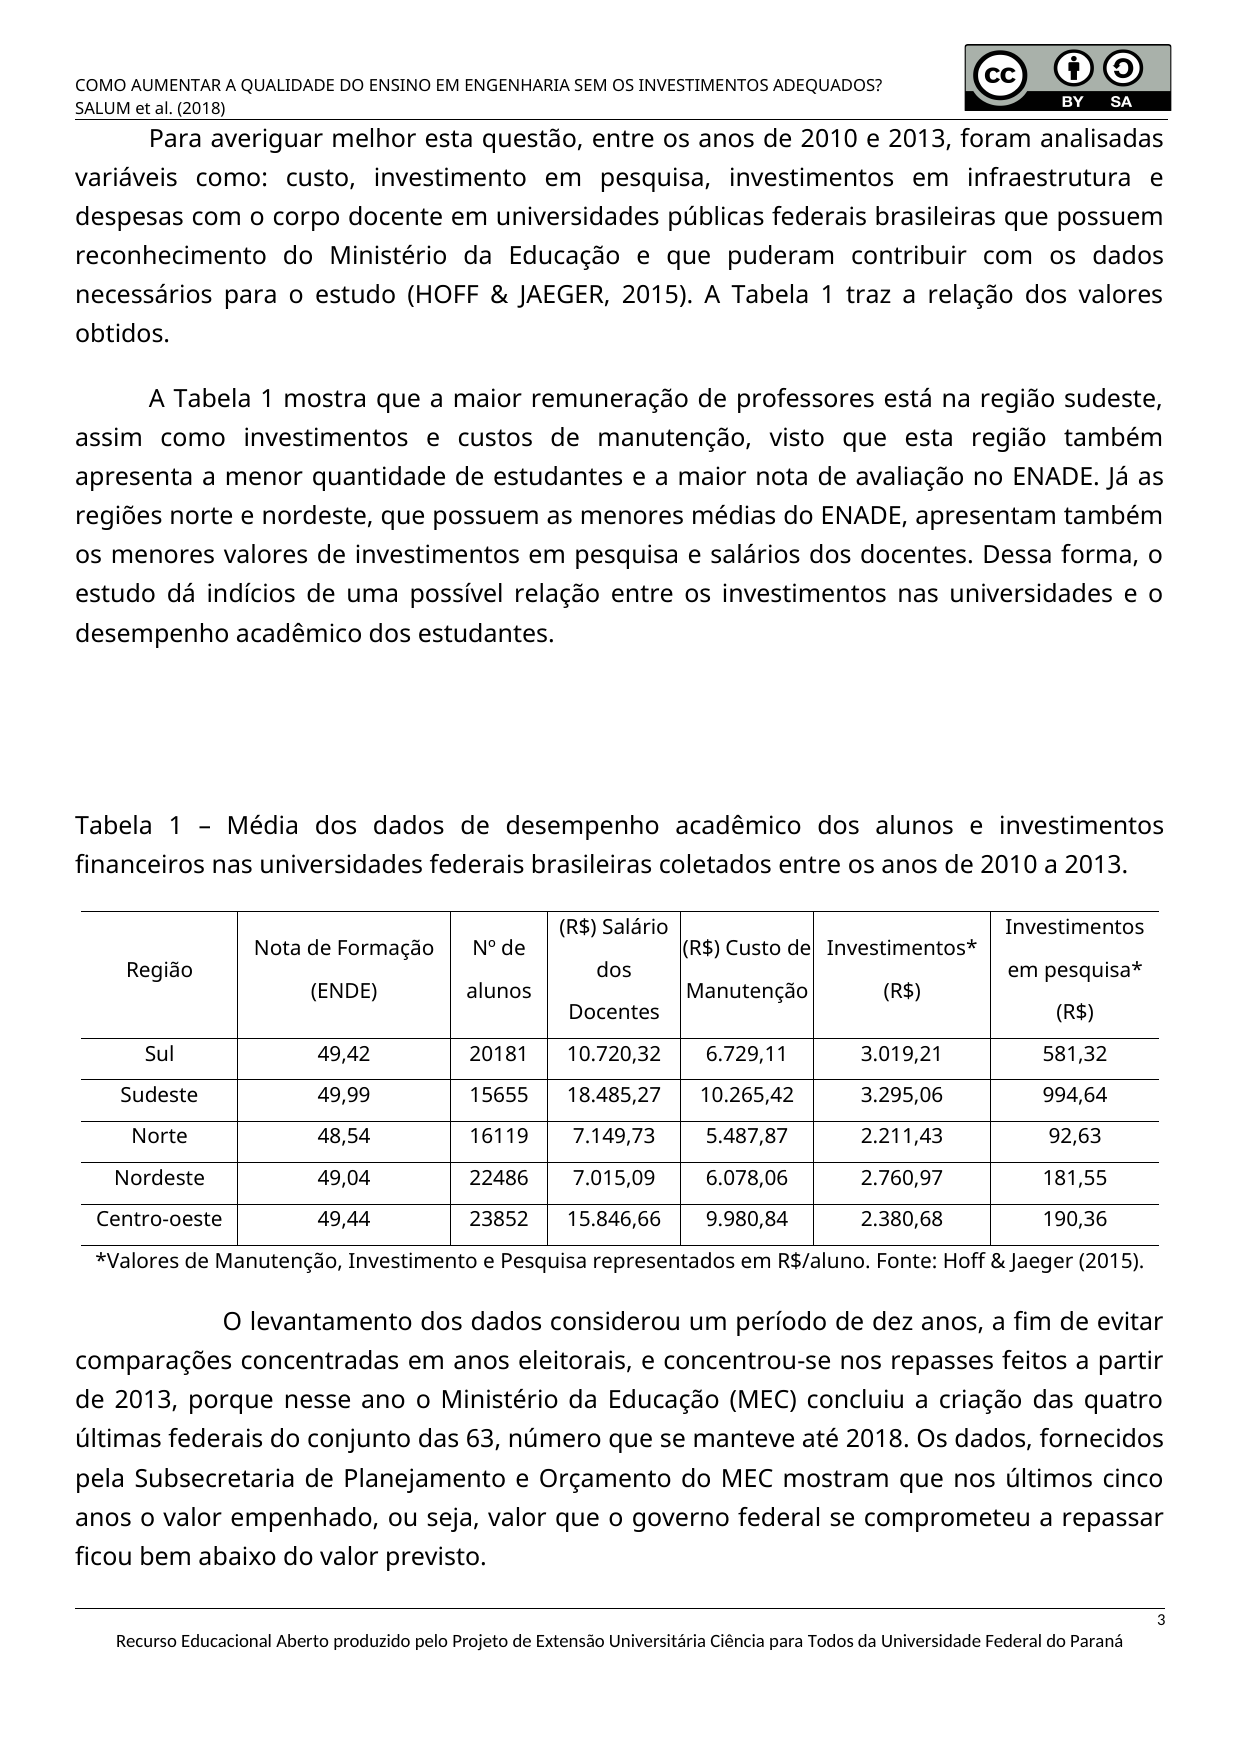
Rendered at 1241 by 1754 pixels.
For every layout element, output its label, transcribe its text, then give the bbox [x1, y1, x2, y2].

table_cell 48,54 [238, 1122, 450, 1162]
table_cell 7.015,09 [548, 1163, 680, 1203]
table_cell 22486 [451, 1163, 547, 1203]
table_cell 49,99 [238, 1080, 450, 1121]
table_cell 3.019,21 [814, 1039, 990, 1079]
table_cell 2.380,68 [814, 1205, 990, 1245]
table_cell Centro-oeste [81, 1205, 237, 1245]
table_cell 15655 [451, 1080, 547, 1121]
table_header Investimentos em pesquisa* (R$) [991, 912, 1159, 1038]
text O levantamento dos dados considerou um período de dez anos, a fim de evitar comparações concentradas em anos eleitorais, e concentrou-se nos repasses feitos a partir de 2013, porque nesse ano o Ministério da Educação (MEC) concluiu a criação das quatro últimas federais do conjunto das 63, número que se manteve até 2018. Os dados, fornecidos pela Subsecretaria de Planejamento e Orçamento do MEC mostram que nos últimos cinco anos o valor empenhado, ou seja, valor que o governo federal se comprometeu a repassar ficou bem abaixo do valor previsto. [75, 1304, 1165, 1573]
table_cell 15.846,66 [548, 1205, 680, 1245]
table_header Nº de alunos [451, 912, 547, 1038]
table_cell Sul [81, 1039, 237, 1079]
table_cell 10.265,42 [681, 1080, 813, 1121]
text Tabela 1 – Média dos dados de desempenho acadêmico dos alunos e investimentos financeiros nas universidades federais brasileiras coletados entre os anos de 2010 a 2013. [75, 808, 1165, 881]
table_cell 6.729,11 [681, 1039, 813, 1079]
table_cell 18.485,27 [548, 1080, 680, 1121]
table_cell 9.980,84 [681, 1205, 813, 1245]
table_header (R$) Salário dos Docentes [548, 912, 680, 1038]
table_cell Norte [81, 1122, 237, 1162]
table_cell 10.720,32 [548, 1039, 680, 1079]
text A Tabela 1 mostra que a maior remuneração de professores está na região sudeste, assim como investimentos e custos de manutenção, visto que esta região também apresenta a menor quantidade de estudantes e a maior nota de avaliação no ENADE. Já as regiões norte e nordeste, que possuem as menores médias do ENADE, apresentam também os menores valores de investimentos em pesquisa e salários dos docentes. Dessa forma, o estudo dá indícios de uma possível relação entre os investimentos nas universidades e o desempenho acadêmico dos estudantes. [75, 380, 1165, 649]
table_header Nota de Formação (ENDE) [238, 912, 450, 1038]
table_header Investimentos* (R$) [814, 912, 990, 1038]
table_cell 7.149,73 [548, 1122, 680, 1162]
table_cell 2.211,43 [814, 1122, 990, 1162]
text Para averiguar melhor esta questão, entre os anos de 2010 e 2013, foram analisadas variáveis como: custo, investimento em pesquisa, investimentos em infraestrutura e despesas com o corpo docente em universidades públicas federais brasileiras que possuem reconhecimento do Ministério da Educação e que puderam contribuir com os dados necessários para o estudo (HOFF & JAEGER, 2015). A Tabela 1 traz a relação dos valores obtidos. [75, 120, 1165, 350]
table_cell 3.295,06 [814, 1080, 990, 1121]
table_cell 49,42 [238, 1039, 450, 1079]
table_cell 92,63 [991, 1122, 1159, 1162]
table_cell 181,55 [991, 1163, 1159, 1203]
table_cell 49,44 [238, 1205, 450, 1245]
table_cell 2.760,97 [814, 1163, 990, 1203]
table_header (R$) Custo de Manutenção [681, 912, 813, 1038]
table_cell 581,32 [991, 1039, 1159, 1079]
table_cell 16119 [451, 1122, 547, 1162]
table_cell 49,04 [238, 1163, 450, 1203]
table_cell 20181 [451, 1039, 547, 1079]
table_cell 23852 [451, 1205, 547, 1245]
table_cell 5.487,87 [681, 1122, 813, 1162]
table_cell 994,64 [991, 1080, 1159, 1121]
table_cell 190,36 [991, 1205, 1159, 1245]
text *Valores de Manutenção, Investimento e Pesquisa representados em R$/aluno. Fonte: Hoff & Jaeger (2015). [75, 1246, 1165, 1274]
table_cell 6.078,06 [681, 1163, 813, 1203]
table_cell Sudeste [81, 1080, 237, 1121]
table_cell Nordeste [81, 1163, 237, 1203]
table_header Região [81, 912, 237, 1038]
